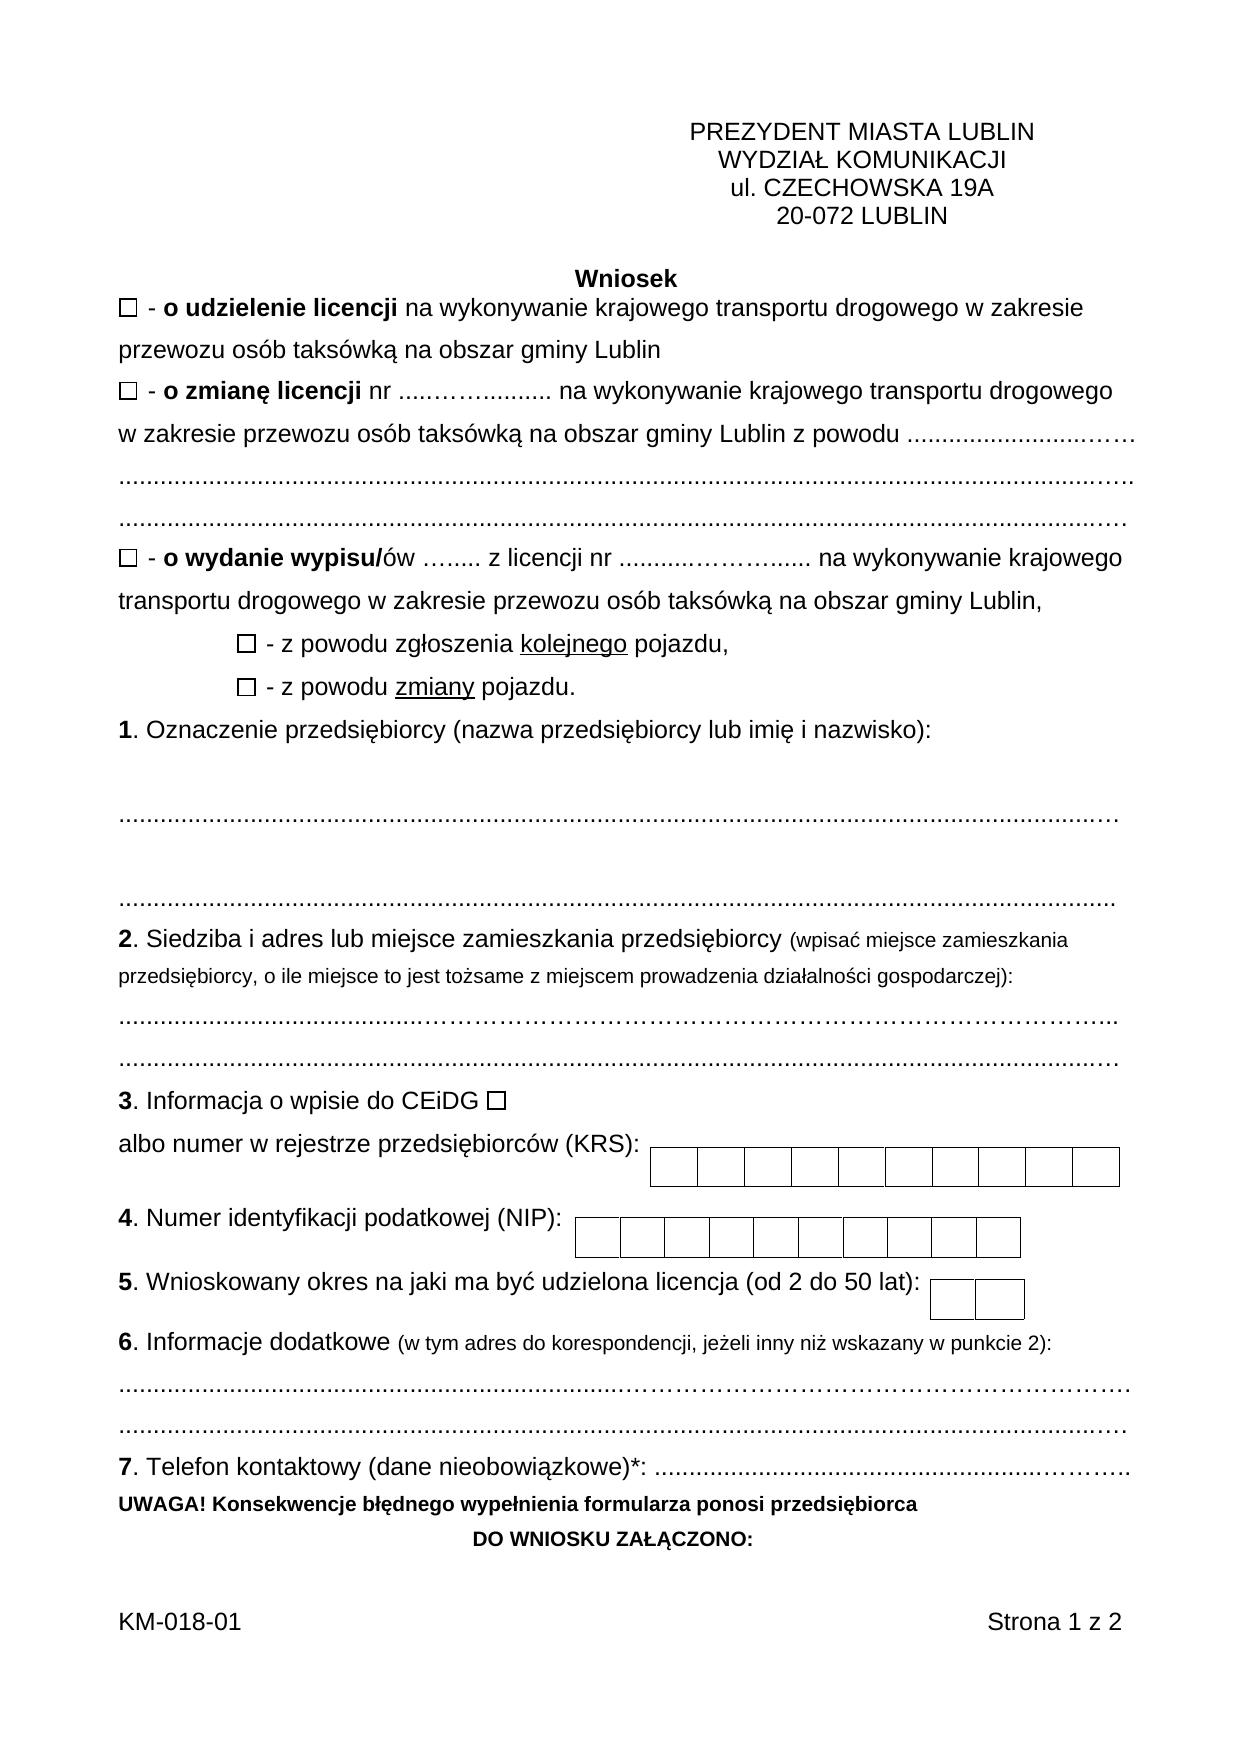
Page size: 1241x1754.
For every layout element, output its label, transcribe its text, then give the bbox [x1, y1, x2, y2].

table_header [1073, 1148, 1119, 1186]
text - o udzielenie licencji na wykonywanie krajowego transportu drogowego w zakresie przewozu osób taksówką na obszar gminy Lublin - o zmianę licencji nr .....…….......... na wykonywanie krajowego transportu drogowego w zakresie przewozu osób taksówką na obszar gminy Lublin z powodu ..........................…… .............................................................................................................................................….. .............................................................................................................................................…. - o wydanie wypisu/ów …..... z licencji nr ...........………...... na wykonywanie krajowego transportu drogowego w zakresie przewozu osób taksówką na obszar gminy Lublin, - z powodu zgłoszenia kolejnego pojazdu, - z powodu zmiany pojazdu. [118, 293, 1146, 702]
table_header [976, 1280, 1024, 1319]
table_header [931, 1280, 974, 1319]
text PREZYDENT MIASTA LUBLIN [118, 118, 1134, 146]
table_header [1026, 1148, 1072, 1186]
table_header [710, 1218, 753, 1257]
table_header [844, 1218, 887, 1257]
table_header [799, 1218, 842, 1257]
table_header [621, 1218, 664, 1257]
table_header [792, 1148, 838, 1186]
table_header [651, 1148, 697, 1186]
table_header [698, 1148, 744, 1186]
table_header [754, 1218, 798, 1257]
table_header [979, 1148, 1025, 1186]
table_header [933, 1148, 978, 1186]
table_header [977, 1218, 1020, 1257]
text Wniosek [118, 265, 1134, 293]
text 4. Numer identyfikacji podatkowej (NIP): [118, 1171, 1134, 1231]
text 1. Oznaczenie przedsiębiorcy (nazwa przedsiębiorcy lub imię i nazwisko): [118, 716, 1146, 744]
table_header [932, 1218, 976, 1257]
text DO WNIOSKU ZAŁĄCZONO: [118, 1527, 1134, 1551]
text WYDZIAŁ KOMUNIKACJI ul. CZECHOWSKA 19A 20-072 LUBLIN [118, 146, 1134, 230]
table_header [576, 1218, 619, 1257]
table_header [839, 1148, 884, 1186]
table_header [665, 1218, 709, 1257]
table_header [745, 1148, 791, 1186]
text 6. Informacje dodatkowe (w tym adres do korespondencji, jeżeli inny niż wskazany w punkcie 2): .........................................................................……………………………………………………. .............................................................................................................................................…. 7. Telefon kontaktowy (dane nieobowiązkowe)*: ........................................................……….. UWAGA! Konsekwencje błędnego wypełnienia formularza ponosi przedsiębiorca [118, 1328, 1134, 1516]
text .............................................................................................................................................… [118, 800, 1146, 828]
text albo numer w rejestrze przedsiębiorców (KRS): [118, 1129, 1146, 1157]
table_header [886, 1148, 932, 1186]
text 5. Wnioskowany okres na jaki ma być udzielona licencja (od 2 do 50 lat): [118, 1236, 1134, 1296]
table_header [888, 1218, 931, 1257]
text ................................................................................................................................................ 2. Siedziba i adres lub miejsce zamieszkania przedsiębiorcy (wpisać miejsce zamieszkania przedsiębiorcy, o ile miejsce to jest tożsame z miejscem prowadzenia działalności gospodarczej): ............................................………………………………………………………………………... .............................................................................................................................................… 3. Informacja o wpisie do CEiDG [118, 883, 1146, 1116]
